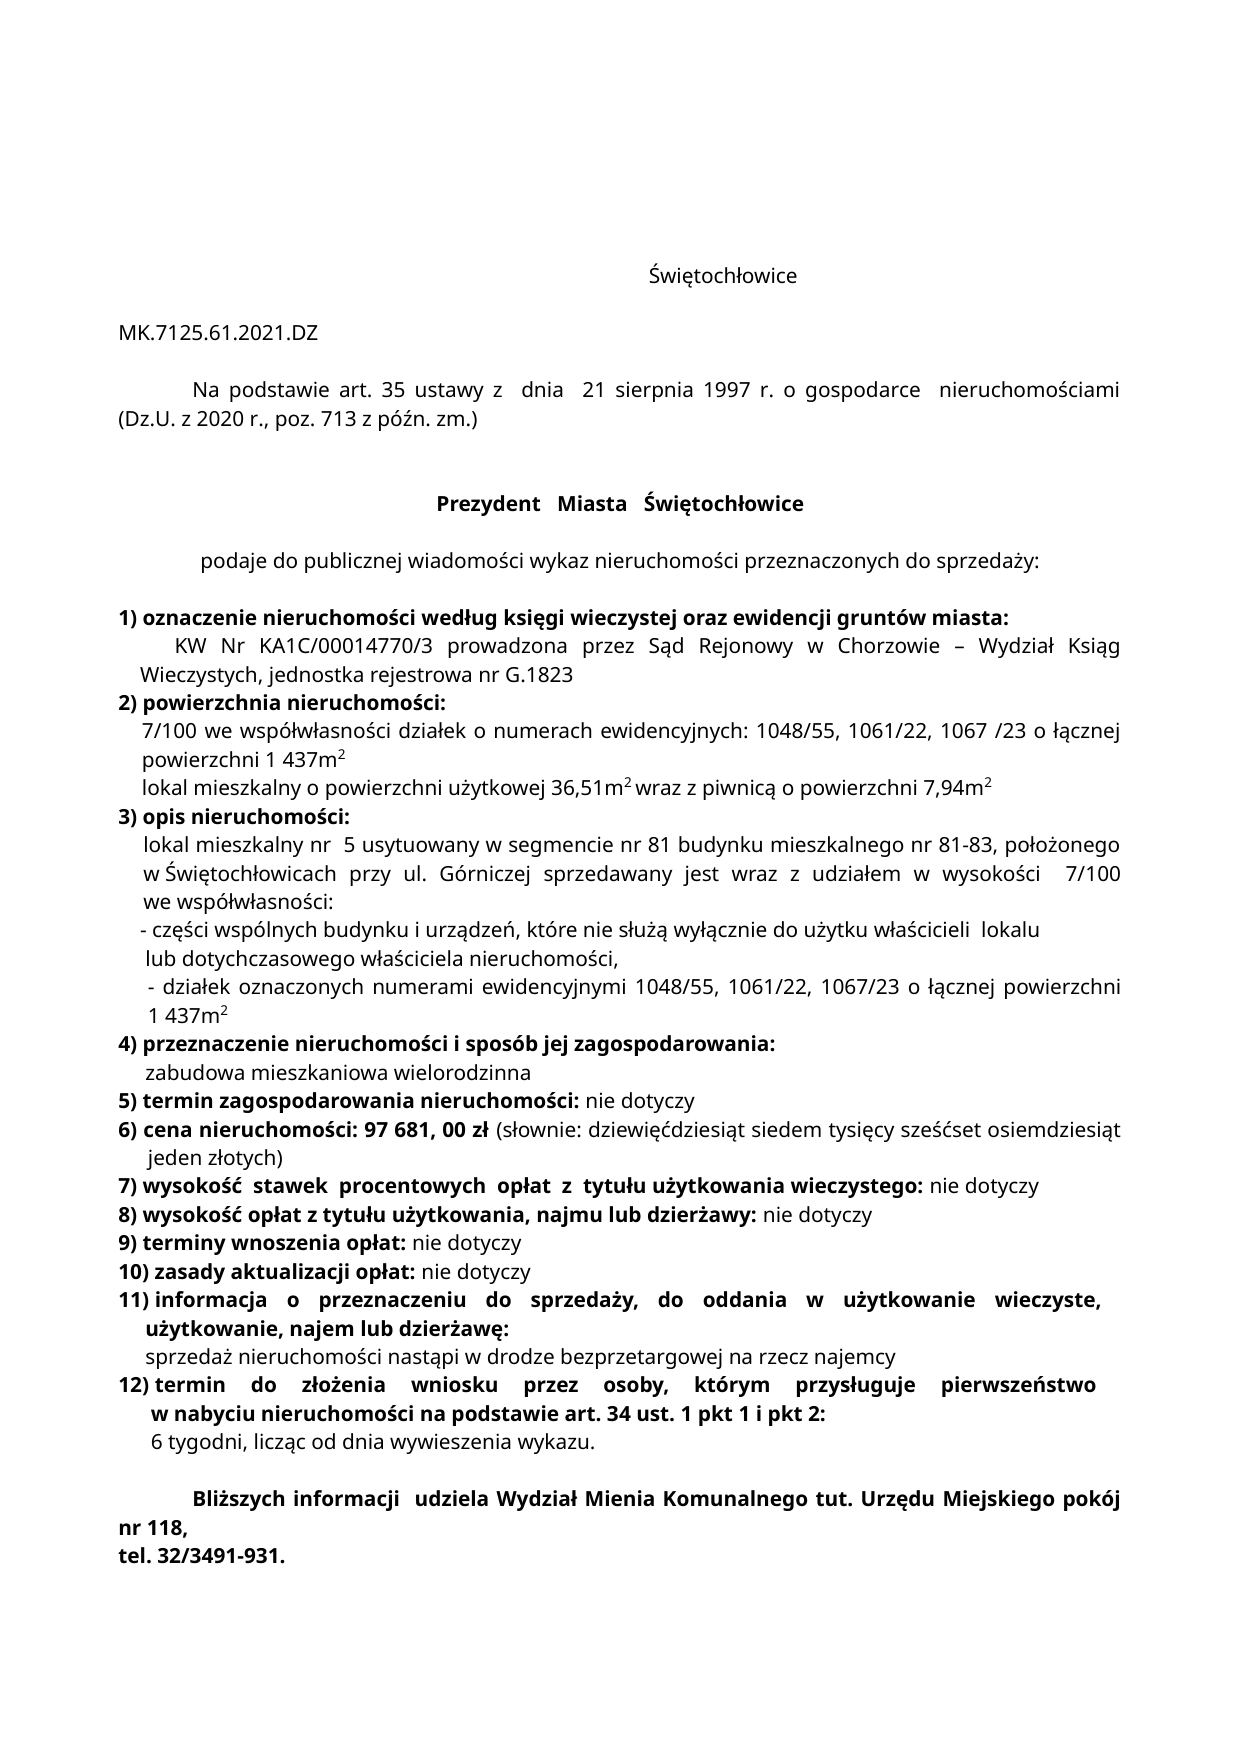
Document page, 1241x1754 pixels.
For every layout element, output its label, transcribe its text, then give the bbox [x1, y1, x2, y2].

text lokal mieszkalny o powierzchni użytkowej 36,51m2 wraz z piwnicą o powierzchni 7,94m2 [142, 773, 1122, 802]
text sprzedaż nieruchomości nastąpi w drodze bezprzetargowej na rzecz najemcy [118, 1342, 1122, 1371]
text 2) powierzchnia nieruchomości: [118, 688, 1122, 717]
text 8) wysokość opłat z tytułu użytkowania, najmu lub dzierżawy: nie dotyczy [118, 1200, 1122, 1228]
text 6 tygodni, licząc od dnia wywieszenia wykazu. [118, 1427, 1122, 1456]
text 7) wysokość stawek procentowych opłat z tytułu użytkowania wieczystego: nie dotyczy [118, 1172, 1122, 1200]
text 6) cena nieruchomości: 97 681, 00 zł (słownie: dziewięćdziesiąt siedem tysięcy sześćset osiemdziesiąt jeden złotych) [118, 1115, 1122, 1172]
text Świętochłowice [643, 262, 1122, 290]
text Bliższych informacji udziela Wydział Mienia Komunalnego tut. Urzędu Miejskiego pokój nr 118, [118, 1484, 1122, 1541]
text podaje do publicznej wiadomości wykaz nieruchomości przeznaczonych do sprzedaży: [118, 546, 1122, 574]
text KW Nr KA1C/00014770/3 prowadzona przez Sąd Rejonowy w Chorzowie – Wydział Ksiąg Wieczystych, jednostka rejestrowa nr G.1823 [118, 631, 1122, 688]
text 7/100 we współwłasności działek o numerach ewidencyjnych: 1048/55, 1061/22, 1067 /23 o łącznej powierzchni 1 437m2 [142, 717, 1122, 773]
text 5) termin zagospodarowania nieruchomości: nie dotyczy [118, 1086, 1122, 1115]
text - części wspólnych budynku i urządzeń, które nie służą wyłącznie do użytku właścicieli lokalu [118, 916, 1122, 944]
text 12) termin do złożenia wniosku przez osoby, którym przysługuje pierwszeństwo w nabyciu nieruchomości na podstawie art. 34 ust. 1 pkt 1 i pkt 2: [118, 1371, 1122, 1427]
text lokal mieszkalny nr 5 usytuowany w segmencie nr 81 budynku mieszkalnego nr 81-83, położonego w Świętochłowicach przy ul. Górniczej sprzedawany jest wraz z udziałem w wysokości 7/100 we współwłasności: [143, 830, 1122, 916]
text 4) przeznaczenie nieruchomości i sposób jej zagospodarowania: [118, 1029, 1122, 1058]
text tel. 32/3491-931. [118, 1541, 1122, 1570]
text Na podstawie art. 35 ustawy z dnia 21 sierpnia 1997 r. o gospodarce nieruchomościami (Dz.U. z 2020 r., poz. 713 z późn. zm.) [118, 375, 1122, 432]
text 10) zasady aktualizacji opłat: nie dotyczy [118, 1257, 1122, 1285]
text lub dotychczasowego właściciela nieruchomości, [118, 944, 1122, 972]
text 11) informacja o przeznaczeniu do sprzedaży, do oddania w użytkowanie wieczyste, użytkowanie, najem lub dzierżawę: [118, 1285, 1122, 1342]
text 9) terminy wnoszenia opłat: nie dotyczy [118, 1228, 1122, 1257]
text MK.7125.61.2021.DZ [118, 318, 1122, 347]
text 3) opis nieruchomości: [118, 802, 1122, 830]
text Prezydent Miasta Świętochłowice [118, 489, 1122, 517]
text zabudowa mieszkaniowa wielorodzinna [118, 1058, 1122, 1086]
text - działek oznaczonych numerami ewidencyjnymi 1048/55, 1061/22, 1067/23 o łącznej powierzchni 1 437m2 [148, 972, 1122, 1029]
text 1) oznaczenie nieruchomości według księgi wieczystej oraz ewidencji gruntów miasta: [118, 603, 1122, 631]
